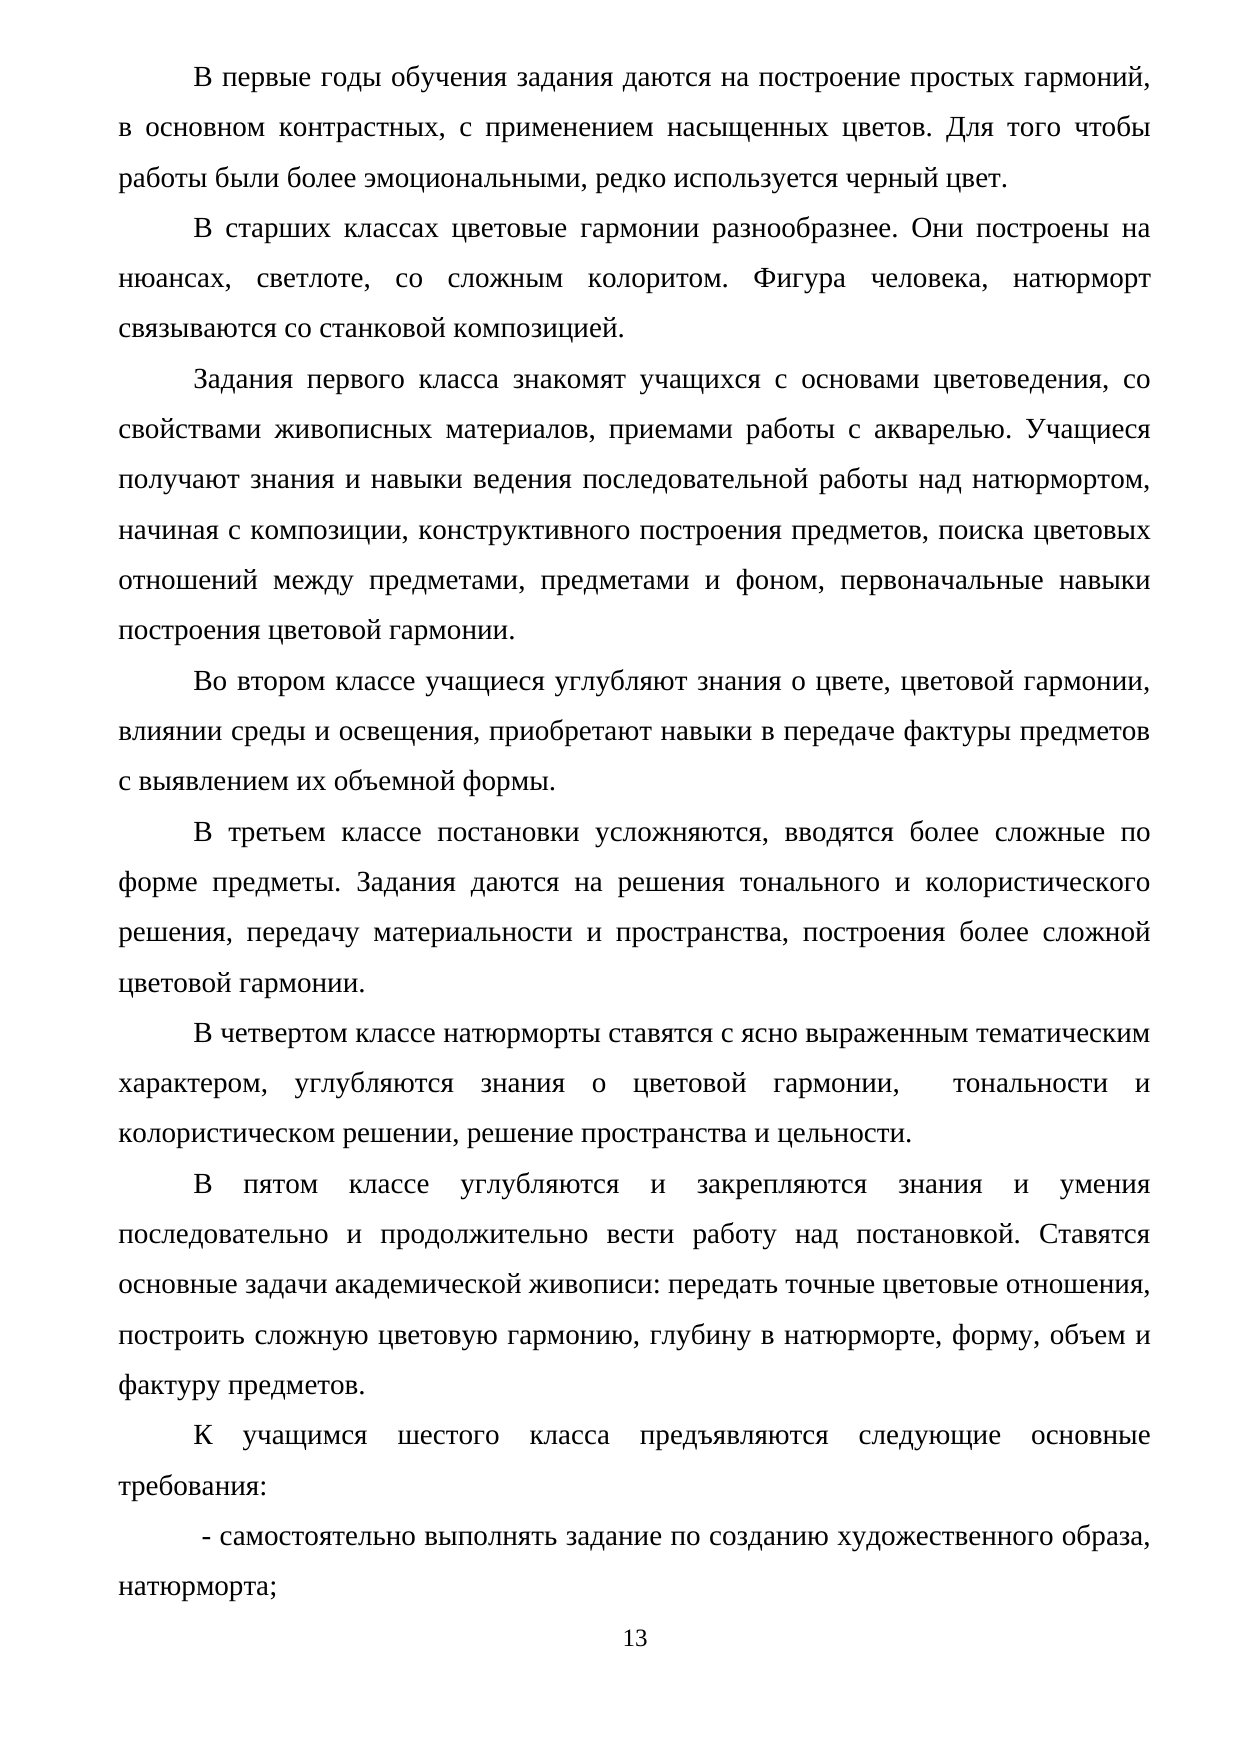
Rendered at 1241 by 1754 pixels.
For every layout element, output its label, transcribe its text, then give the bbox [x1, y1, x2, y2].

text - самостоятельно выполнять задание по созданию художественного образа, натюрморта; [118, 1518, 1152, 1602]
text К учащимся шестого класса предъявляются следующие основные требования: [118, 1417, 1152, 1501]
text В первые годы обучения задания даются на построение простых гармоний, в основном контрастных, с применением насыщенных цветов. Для того чтобы работы были более эмоциональными, редко используется черный цвет. [118, 59, 1152, 193]
text Во втором классе учащиеся углубляют знания о цвете, цветовой гармонии, влиянии среды и освещения, приобретают навыки в передаче фактуры предметов с выявлением их объемной формы. [118, 663, 1152, 797]
text В третьем классе постановки усложняются, вводятся более сложные по форме предметы. Задания даются на решения тонального и колористического решения, передачу материальности и пространства, построения более сложной цветовой гармонии. [118, 814, 1152, 998]
text В пятом классе углубляются и закрепляются знания и умения последовательно и продолжительно вести работу над постановкой. Ставятся основные задачи академической живописи: передать точные цветовые отношения, построить сложную цветовую гармонию, глубину в натюрморте, форму, объем и фактуру предметов. [118, 1166, 1152, 1401]
text В четвертом классе натюрморты ставятся с ясно выраженным тематическим характером, углубляются знания о цветовой гармонии, тональности и колористическом решении, решение пространства и цельности. [118, 1015, 1152, 1149]
text В старших классах цветовые гармонии разнообразнее. Они построены на нюансах, светлоте, со сложным колоритом. Фигура человека, натюрморт связываются со станковой композицией. [118, 210, 1152, 344]
text Задания первого класса знакомят учащихся с основами цветоведения, со свойствами живописных материалов, приемами работы с акварелью. Учащиеся получают знания и навыки ведения последовательной работы над натюрмортом, начиная с композиции, конструктивного построения предметов, поиска цветовых отношений между предметами, предметами и фоном, первоначальные навыки построения цветовой гармонии. [118, 361, 1152, 646]
